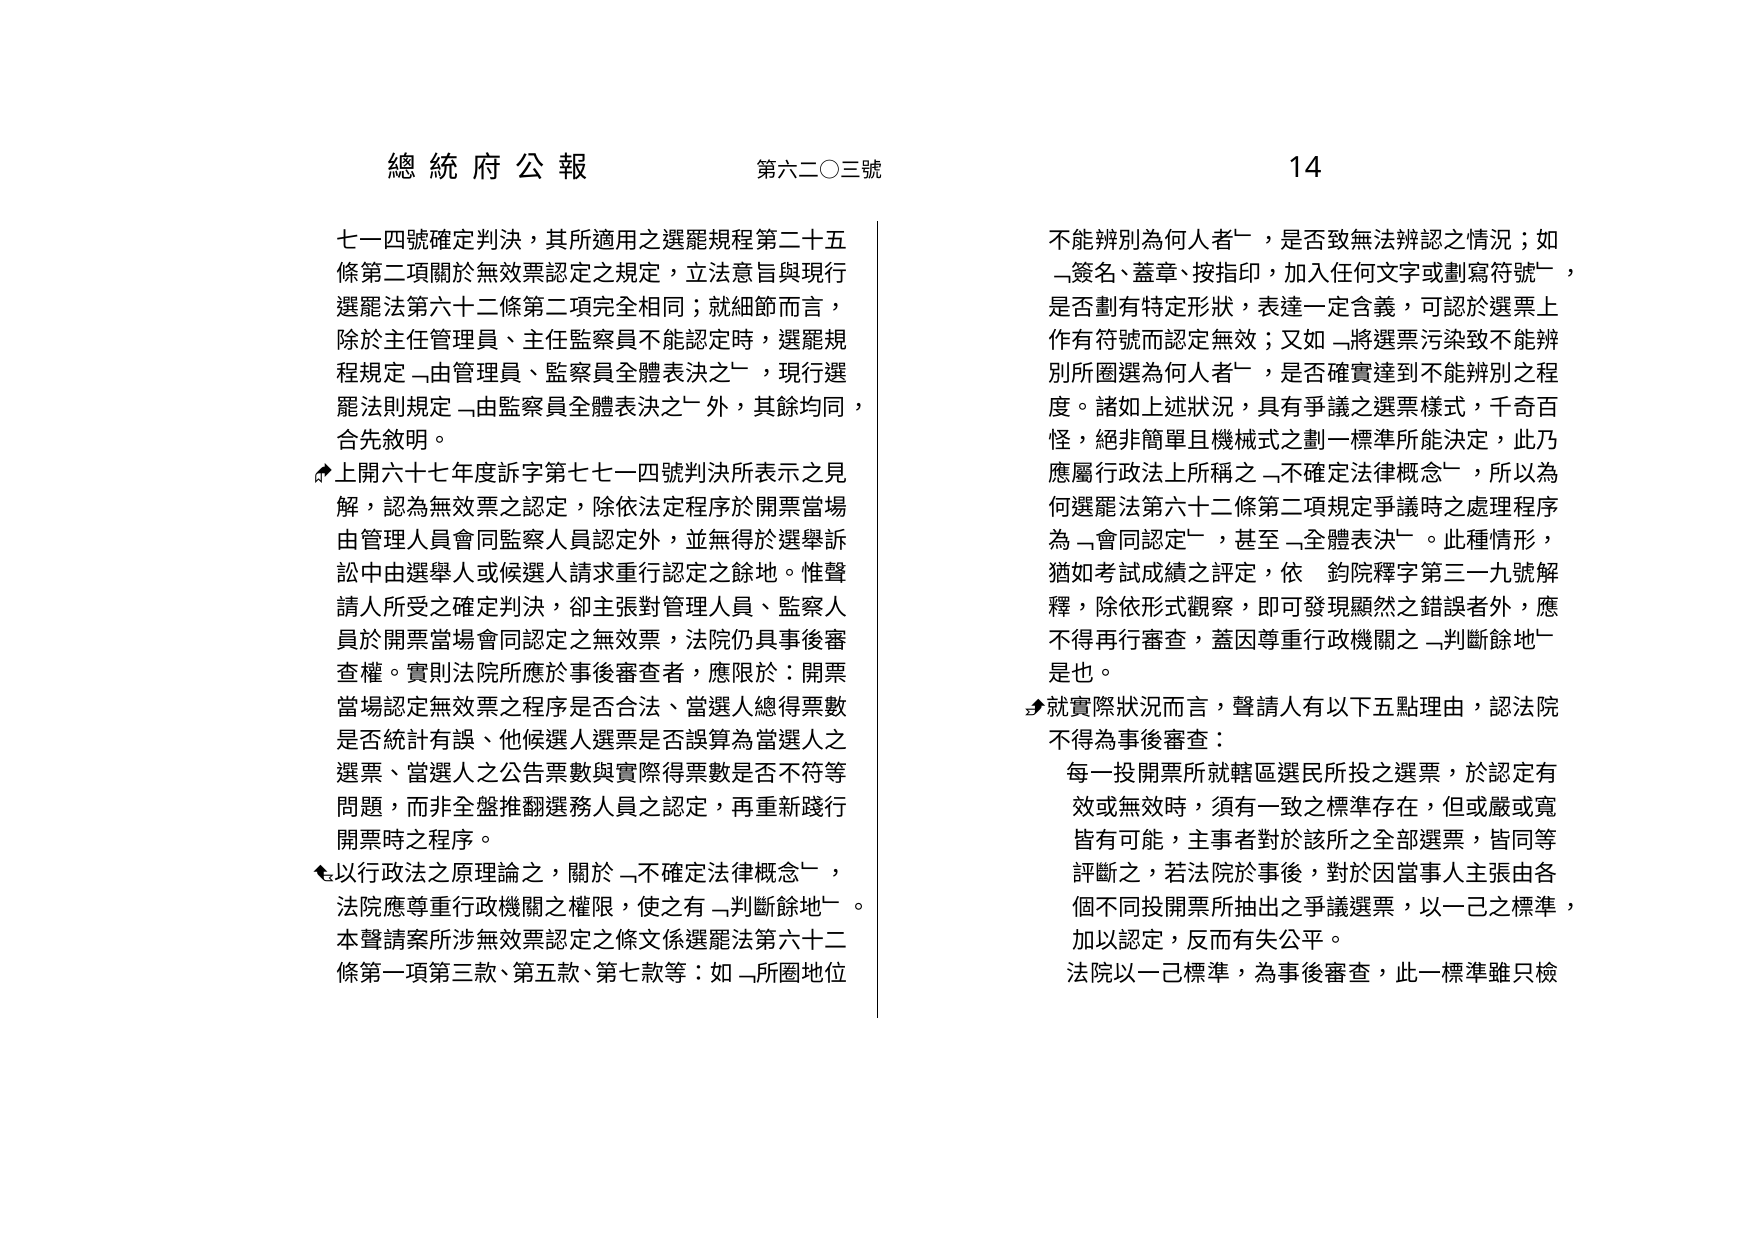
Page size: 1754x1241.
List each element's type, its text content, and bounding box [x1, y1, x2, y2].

text 就實際狀況而言，聲請人有以下五點理由，認法院不得為事後審查： [1025, 688, 1559, 755]
text 以行政法之原理論之，關於﹁不確定法律概念﹂，法院應尊重行政機關之權限，使之有﹁判斷餘地﹂。本聲請案所涉無效票認定之條文係選罷法第六十二條第一項第三款、第五款、第七款等：如﹁所圈地位不能辨別為何人者﹂，是否致無法辨認之情況；如﹁簽名、蓋章、按指印，加入任何文字或劃寫符號﹂，是否劃有特定形狀，表達一定含義，可認於選票上作有符號而認定無效；又如﹁將選票污染致不能辨別所圈選為何人者﹂，是否確實達到不能辨別之程度。諸如上述狀況，具有爭議之選票樣式，千奇百怪，絕非簡單且機械式之劃一標準所能決定，此乃應屬行政法上所稱之﹁不確定法律概念﹂，所以為何選罷法第六十二條第二項規定爭議時之處理程序為﹁會同認定﹂，甚至﹁全體表決﹂。此種情形，猶如考試成績之評定，依 鈞院釋字第三一九號解釋，除依形式觀察，即可發現顯然之錯誤者外，應不得再行審查，蓋因尊重行政機關之﹁判斷餘地﹂是也。 [1025, 222, 1559, 688]
text 法院以一己標準，為事後審查，此一標準雖只檢 [1048, 955, 1559, 988]
text 上開六十七年度訴字第七七一四號判決所表示之見解，認為無效票之認定，除依法定程序於開票當場由管理人員會同監察人員認定外，並無得於選舉訴訟中由選舉人或候選人請求重行認定之餘地。惟聲請人所受之確定判決，卻主張對管理人員、監察人員於開票當場會同認定之無效票，法院仍具事後審查權。實則法院所應於事後審查者，應限於：開票當場認定無效票之程序是否合法、當選人總得票數是否統計有誤、他候選人選票是否誤算為當選人之選票、當選人之公告票數與實際得票數是否不符等問題，而非全盤推翻選務人員之認定，再重新踐行開票時之程序。 [313, 455, 847, 855]
text 每一投開票所就轄區選民所投之選票，於認定有效或無效時，須有一致之標準存在，但或嚴或寬皆有可能，主事者對於該所之全部選票，皆同等評斷之，若法院於事後，對於因當事人主張由各個不同投開票所抽出之爭議選票，以一己之標準，加以認定，反而有失公平。 [1048, 755, 1559, 955]
text 查本聲請案所引台北地方法院六十七年度訴字第七七一四號確定判決，其所適用之選罷規程第二十五條第二項關於無效票認定之規定，立法意旨與現行選罷法第六十二條第二項完全相同；就細節而言，除於主任管理員、主任監察員不能認定時，選罷規程規定﹁由管理員、監察員全體表決之﹂，現行選罷法則規定﹁由監察員全體表決之﹂外，其餘均同，合先敘明。 [313, 222, 847, 455]
text 以行政法之原理論之，關於﹁不確定法律概念﹂，法院應尊重行政機關之權限，使之有﹁判斷餘地﹂。本聲請案所涉無效票認定之條文係選罷法第六十二條第一項第三款、第五款、第七款等：如﹁所圈地位不能辨別為何人者﹂，是否致無法辨認之情況；如﹁簽名、蓋章、按指印，加入任何文字或劃寫符號﹂，是否劃有特定形狀，表達一定含義，可認於選票上作有符號而認定無效；又如﹁將選票污染致不能辨別所圈選為何人者﹂，是否確實達到不能辨別之程度。諸如上述狀況，具有爭議之選票樣式，千奇百怪，絕非簡單且機械式之劃一標準所能決定，此乃應屬行政法上所稱之﹁不確定法律概念﹂，所以為何選罷法第六十二條第二項規定爭議時之處理程序為﹁會同認定﹂，甚至﹁全體表決﹂。此種情形，猶如考試成績之評定，依 鈞院釋字第三一九號解釋，除依形式觀察，即可發現顯然之錯誤者外，應不得再行審查，蓋因尊重行政機關之﹁判斷餘地﹂是也。 [313, 855, 847, 988]
